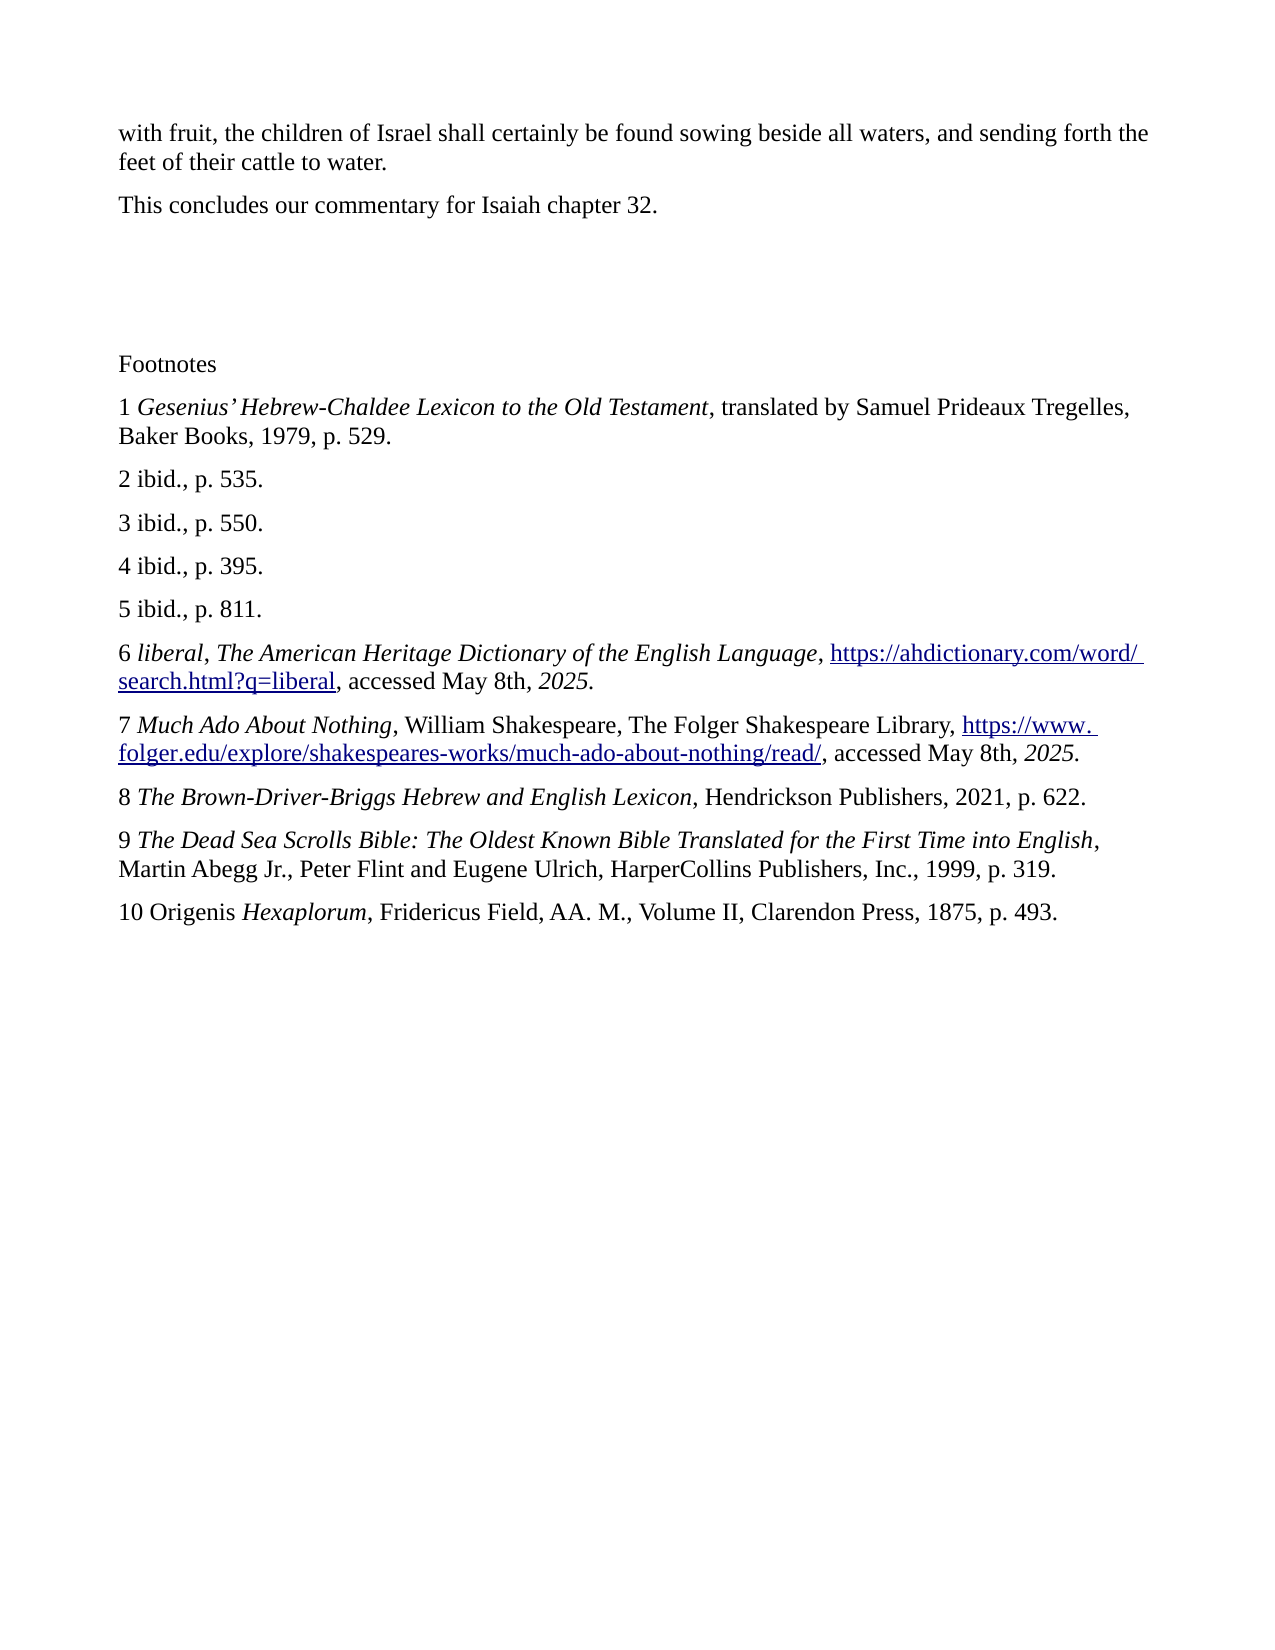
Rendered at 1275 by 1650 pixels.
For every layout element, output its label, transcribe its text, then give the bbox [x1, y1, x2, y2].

text 8 The Brown-Driver-Briggs Hebrew and English Lexicon, Hendrickson Publishers, 2021, p. 622. [118, 782, 1157, 811]
text 10 Origenis Hexaplorum, Fridericus Field, AA. M., Volume II, Clarendon Press, 1875, p. 493. [118, 897, 1157, 926]
text with fruit, the children of Israel shall certainly be found sowing beside all waters, and sending forth the feet of their cattle to water. [118, 118, 1157, 176]
text 1 Gesenius’ Hebrew-Chaldee Lexicon to the Old Testament, translated by Samuel Prideaux Tregelles, Baker Books, 1979, p. 529. [118, 392, 1157, 450]
text 2 ibid., p. 535. [118, 464, 1157, 493]
text 6 liberal, The American Heritage Dictionary of the English Language, https://ahdictionary.com/word/ search.html?q=liberal, accessed May 8th, 2025. [118, 638, 1157, 695]
text 4 ibid., p. 395. [118, 551, 1157, 580]
text 7 Much Ado About Nothing, William Shakespeare, The Folger Shakespeare Library, https://www. folger.edu/explore/shakespeares-works/much-ado-about-nothing/read/, accessed May 8th, 2025. [118, 710, 1157, 767]
text 9 The Dead Sea Scrolls Bible: The Oldest Known Bible Translated for the First Time into English, Martin Abegg Jr., Peter Flint and Eugene Ulrich, HarperCollins Publishers, Inc., 1999, p. 319. [118, 825, 1157, 883]
text 3 ibid., p. 550. [118, 508, 1157, 536]
text This concludes our commentary for Isaiah chapter 32. [118, 190, 1157, 219]
text 5 ibid., p. 811. [118, 594, 1157, 623]
text Footnotes [118, 349, 1157, 378]
